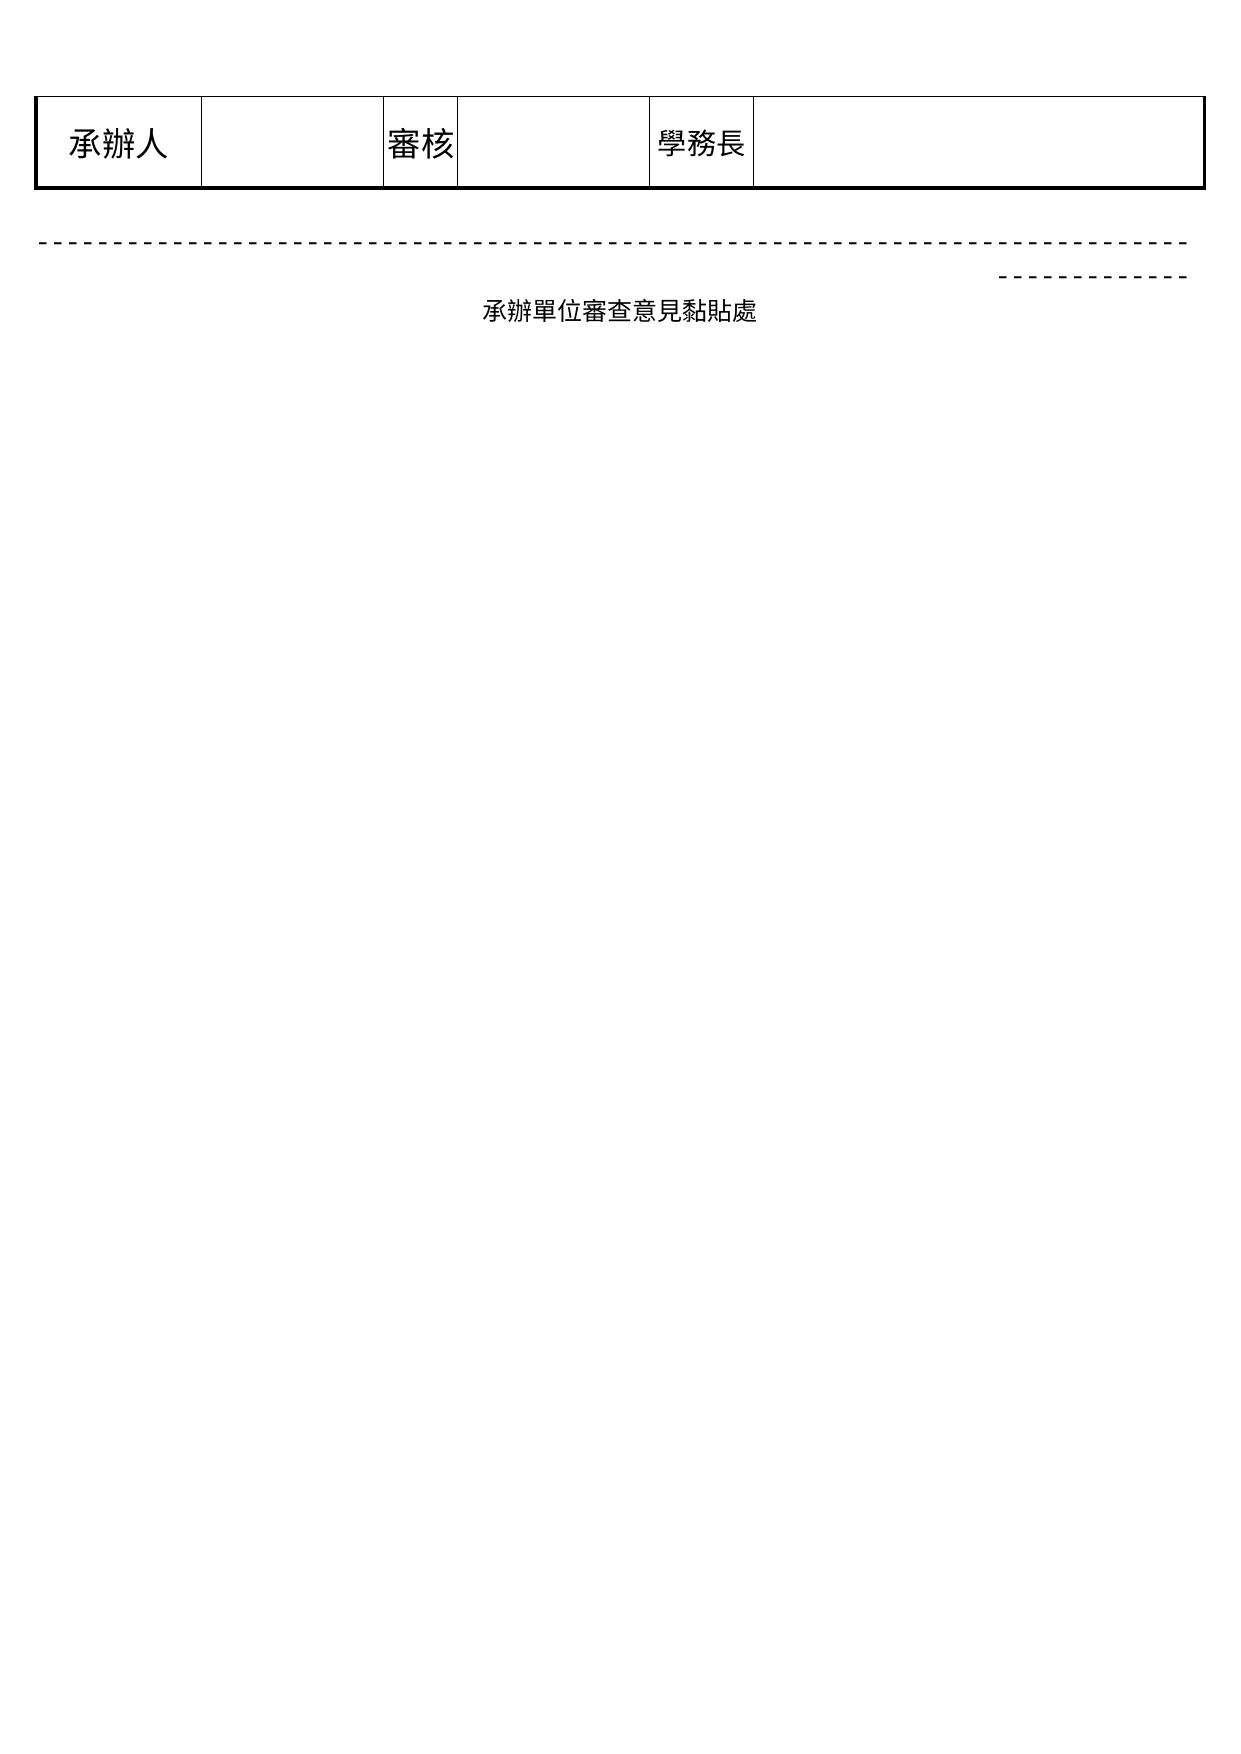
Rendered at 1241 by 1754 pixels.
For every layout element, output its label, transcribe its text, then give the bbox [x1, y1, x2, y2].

text ------------------------------------------------------------------------------------------ [29, 223, 1190, 292]
table_cell 學務長 [650, 97, 753, 186]
text 承辦單位審查意見黏貼處 [59, 292, 1181, 328]
table_cell 審核 [384, 97, 457, 186]
table_cell 承辦人 [38, 97, 201, 186]
table_cell [754, 97, 1203, 186]
table_cell [202, 97, 383, 186]
table_cell [458, 97, 649, 186]
